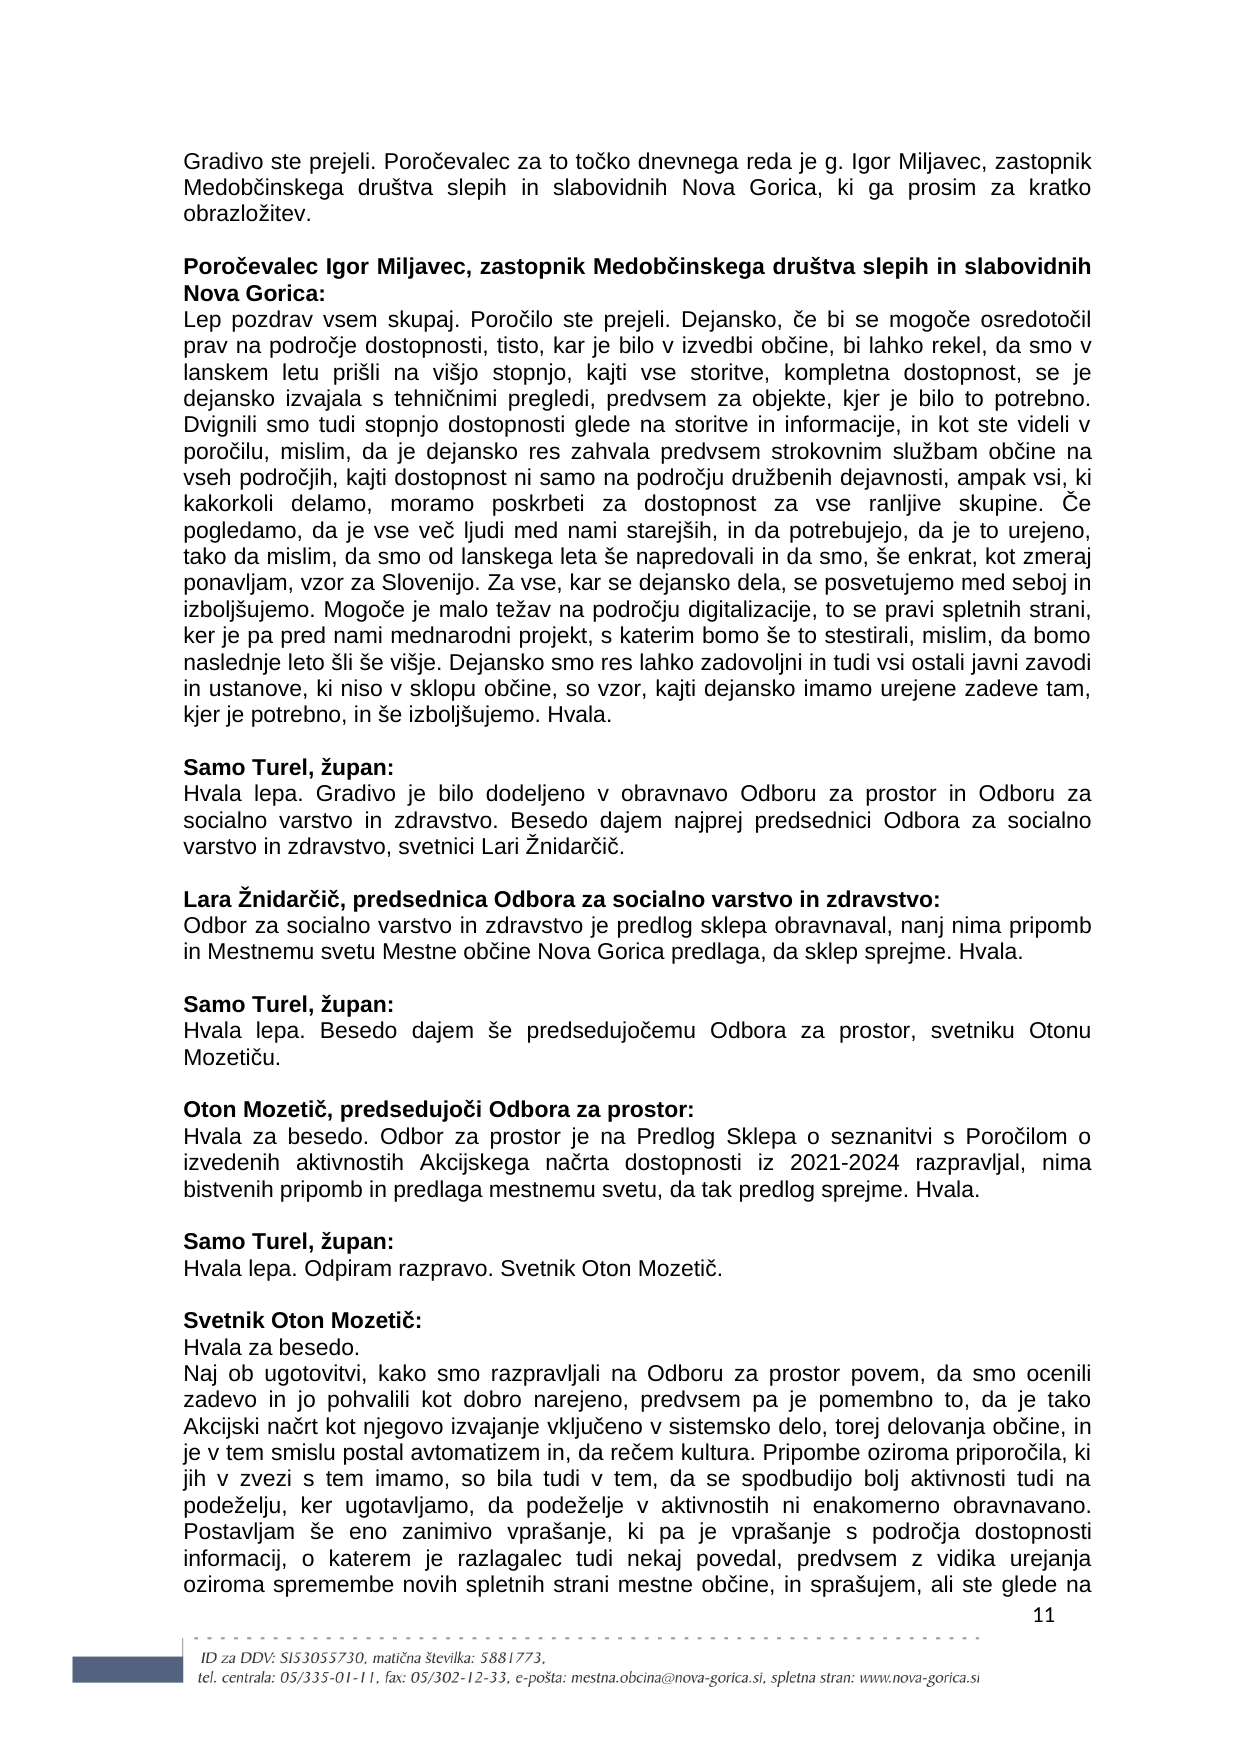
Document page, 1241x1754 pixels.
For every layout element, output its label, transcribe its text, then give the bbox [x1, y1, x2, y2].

text Svetnik Oton Mozetič: [183, 1307, 1092, 1334]
text Lara Žnidarčič, predsednica Odbora za socialno varstvo in zdravstvo: [183, 886, 1092, 912]
text Hvala lepa. Odpiram razpravo. Svetnik Oton Mozetič. [183, 1254, 1092, 1281]
text Odbor za socialno varstvo in zdravstvo je predlog sklepa obravnaval, nanj nima pripomb in Mestnemu svetu Mestne občine Nova Gorica predlaga, da sklep sprejme. Hvala. [183, 912, 1092, 965]
text Hvala za besedo. [183, 1334, 1092, 1360]
text Naj ob ugotovitvi, kako smo razpravljali na Odboru za prostor povem, da smo ocenili zadevo in jo pohvalili kot dobro narejeno, predvsem pa je pomembno to, da je tako Akcijski načrt kot njegovo izvajanje vključeno v sistemsko delo, torej delovanja občine, in je v tem smislu postal avtomatizem in, da rečem kultura. Pripombe oziroma priporočila, ki jih v zvezi s tem imamo, so bila tudi v tem, da se spodbudijo bolj aktivnosti tudi na podeželju, ker ugotavljamo, da podeželje v aktivnostih ni enakomerno obravnavano. Postavljam še eno zanimivo vprašanje, ki pa je vprašanje s področja dostopnosti informacij, o katerem je razlagalec tudi nekaj povedal, predvsem z vidika urejanja oziroma spremembe novih spletnih strani mestne občine, in sprašujem, ali ste glede na [183, 1360, 1092, 1597]
text Gradivo ste prejeli. Poročevalec za to točko dnevnega reda je g. Igor Miljavec, zastopnik Medobčinskega društva slepih in slabovidnih Nova Gorica, ki ga prosim za kratko obrazložitev. [183, 148, 1092, 227]
text Samo Turel, župan: [183, 754, 1092, 780]
text Samo Turel, župan: [183, 1228, 1092, 1254]
text Hvala za besedo. Odbor za prostor je na Predlog Sklepa o seznanitvi s Poročilom o izvedenih aktivnostih Akcijskega načrta dostopnosti iz 2021-2024 razpravljal, nima bistvenih pripomb in predlaga mestnemu svetu, da tak predlog sprejme. Hvala. [183, 1123, 1092, 1202]
text Hvala lepa. Gradivo je bilo dodeljeno v obravnavo Odboru za prostor in Odboru za socialno varstvo in zdravstvo. Besedo dajem najprej predsednici Odbora za socialno varstvo in zdravstvo, svetnici Lari Žnidarčič. [183, 780, 1092, 859]
text Lep pozdrav vsem skupaj. Poročilo ste prejeli. Dejansko, če bi se mogoče osredotočil prav na področje dostopnosti, tisto, kar je bilo v izvedbi občine, bi lahko rekel, da smo v lanskem letu prišli na višjo stopnjo, kajti vse storitve, kompletna dostopnost, se je dejansko izvajala s tehničnimi pregledi, predvsem za objekte, kjer je bilo to potrebno. Dvignili smo tudi stopnjo dostopnosti glede na storitve in informacije, in kot ste videli v poročilu, mislim, da je dejansko res zahvala predvsem strokovnim službam občine na vseh področjih, kajti dostopnost ni samo na področju družbenih dejavnosti, ampak vsi, ki kakorkoli delamo, moramo poskrbeti za dostopnost za vse ranljive skupine. Če pogledamo, da je vse več ljudi med nami starejših, in da potrebujejo, da je to urejeno, tako da mislim, da smo od lanskega leta še napredovali in da smo, še enkrat, kot zmeraj ponavljam, vzor za Slovenijo. Za vse, kar se dejansko dela, se posvetujemo med seboj in izboljšujemo. Mogoče je malo težav na področju digitalizacije, to se pravi spletnih strani, ker je pa pred nami mednarodni projekt, s katerim bomo še to stestirali, mislim, da bomo naslednje leto šli še višje. Dejansko smo res lahko zadovoljni in tudi vsi ostali javni zavodi in ustanove, ki niso v sklopu občine, so vzor, kajti dejansko imamo urejene zadeve tam, kjer je potrebno, in še izboljšujemo. Hvala. [183, 306, 1092, 727]
text Samo Turel, župan: [183, 991, 1092, 1017]
text Oton Mozetič, predsedujoči Odbora za prostor: [183, 1096, 1092, 1123]
text Hvala lepa. Besedo dajem še predsedujočemu Odbora za prostor, svetniku Otonu Mozetiču. [183, 1017, 1092, 1070]
text Poročevalec Igor Miljavec, zastopnik Medobčinskega društva slepih in slabovidnih Nova Gorica: [183, 253, 1092, 306]
